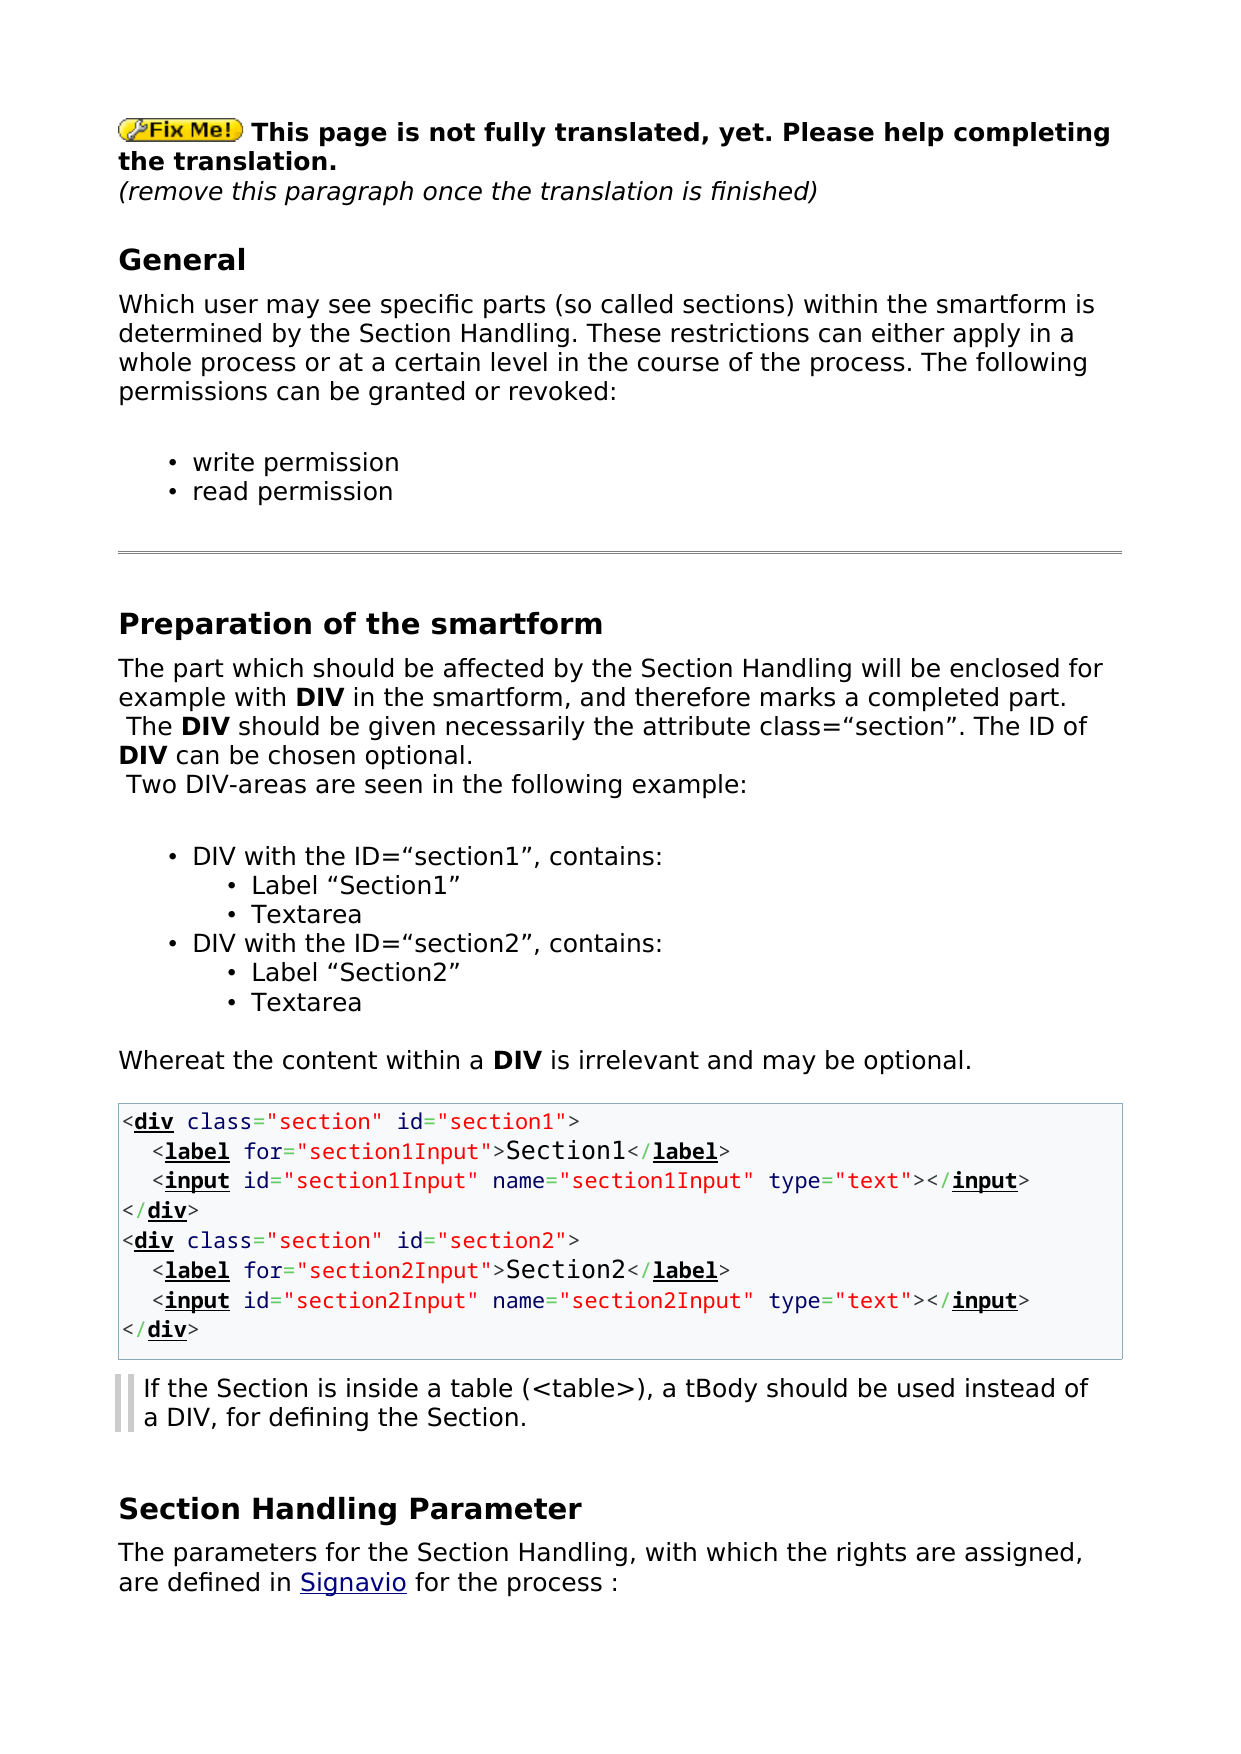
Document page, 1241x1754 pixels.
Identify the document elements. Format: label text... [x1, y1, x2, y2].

text The parameters for the Section Handling, with which the rights are assigned, are defined in Signavio for the process : [118, 1538, 1122, 1597]
list Textarea [236, 900, 1122, 929]
list DIV with the ID=“section2”, contains: [177, 929, 1122, 958]
subtitle Preparation of the smartform [118, 608, 1122, 642]
text This page is not fully translated, yet. Please help completing the translation. (remove this paragraph once the translation is finished) [118, 118, 1122, 206]
list read permission [177, 478, 1122, 507]
text Which user may see specific parts (so called sections) within the smartform is determined by the Section Handling. These restrictions can either apply in a whole process or at a certain level in the course of the process. The following permissions can be granted or revoked: [118, 290, 1122, 406]
text The part which should be affected by the Section Handling will be enclosed for example with DIV in the smartform, and therefore marks a completed part. The DIV should be given necessarily the attribute class=“section”. The ID of DIV can be chosen optional. Two DIV-areas are seen in the following example: [118, 654, 1122, 800]
list DIV with the ID=“section1”, contains: [177, 842, 1122, 871]
text Whereat the content within a DIV is irrelevant and may be optional. [118, 1046, 1122, 1076]
subtitle General [118, 243, 1122, 277]
table_header [121, 1374, 128, 1432]
table_header If the Section is inside a table (<table>), a tBody should be used instead of a DIV, for defining the Section. [134, 1374, 1109, 1432]
list Label “Section2” [236, 958, 1122, 988]
list write permission [177, 448, 1122, 478]
list Textarea [236, 988, 1122, 1017]
picture [118, 118, 244, 142]
subtitle Section Handling Parameter [118, 1492, 1122, 1526]
list Label “Section1” [236, 871, 1122, 900]
table_header [1109, 1374, 1122, 1432]
table_header <div class="section" id="section1"> <label for="section1Input">Section1</label> <input id="section1Input" name="section1Input" type="text"></input> </div> <div class="section" id="section2"> <label for="section2Input">Section2</label> <input id="section2Input" name="section2Input" type="text"></input> </div> [119, 1104, 1122, 1359]
